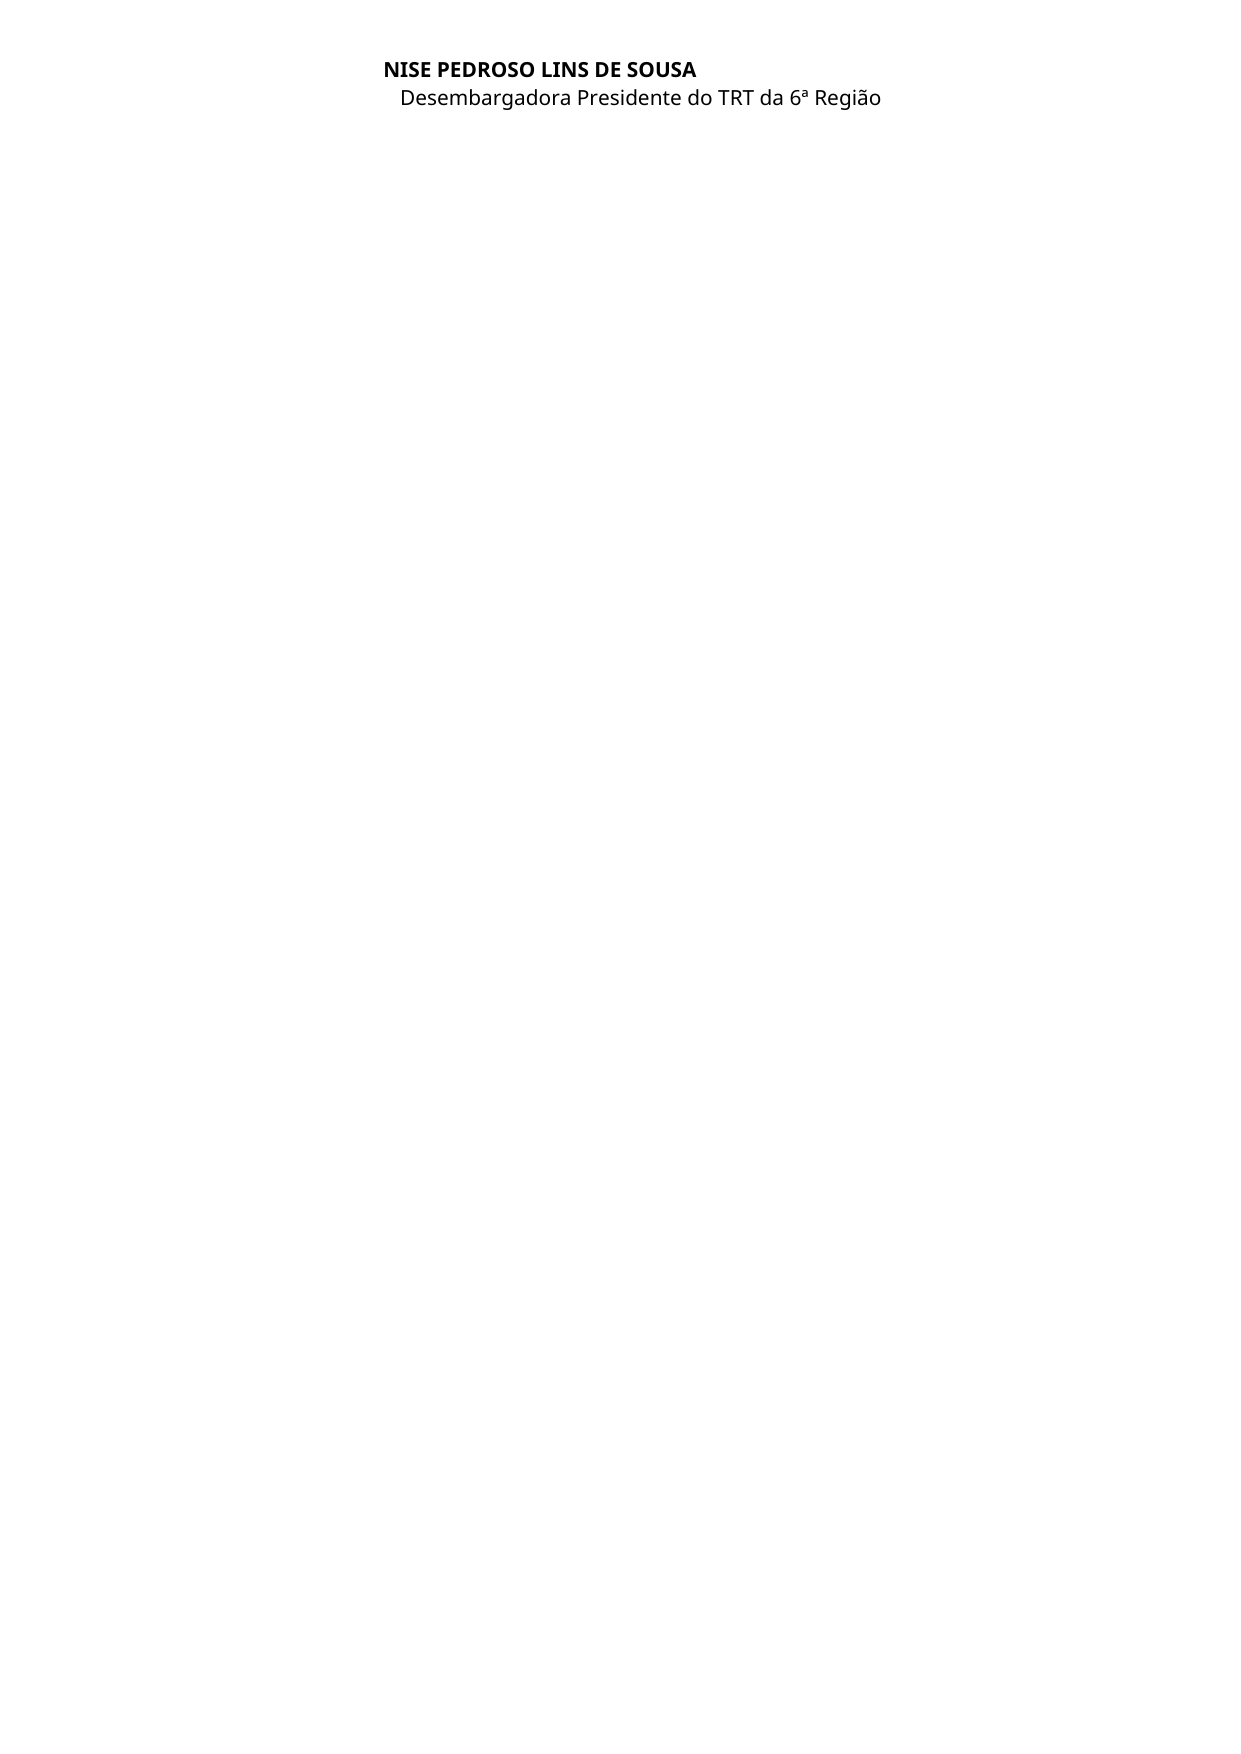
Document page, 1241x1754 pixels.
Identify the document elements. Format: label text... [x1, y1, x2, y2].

text NISE PEDROSO LINS DE SOUSA [177, 55, 1104, 83]
text Desembargadora Presidente do TRT da 6ª Região [177, 83, 1104, 112]
